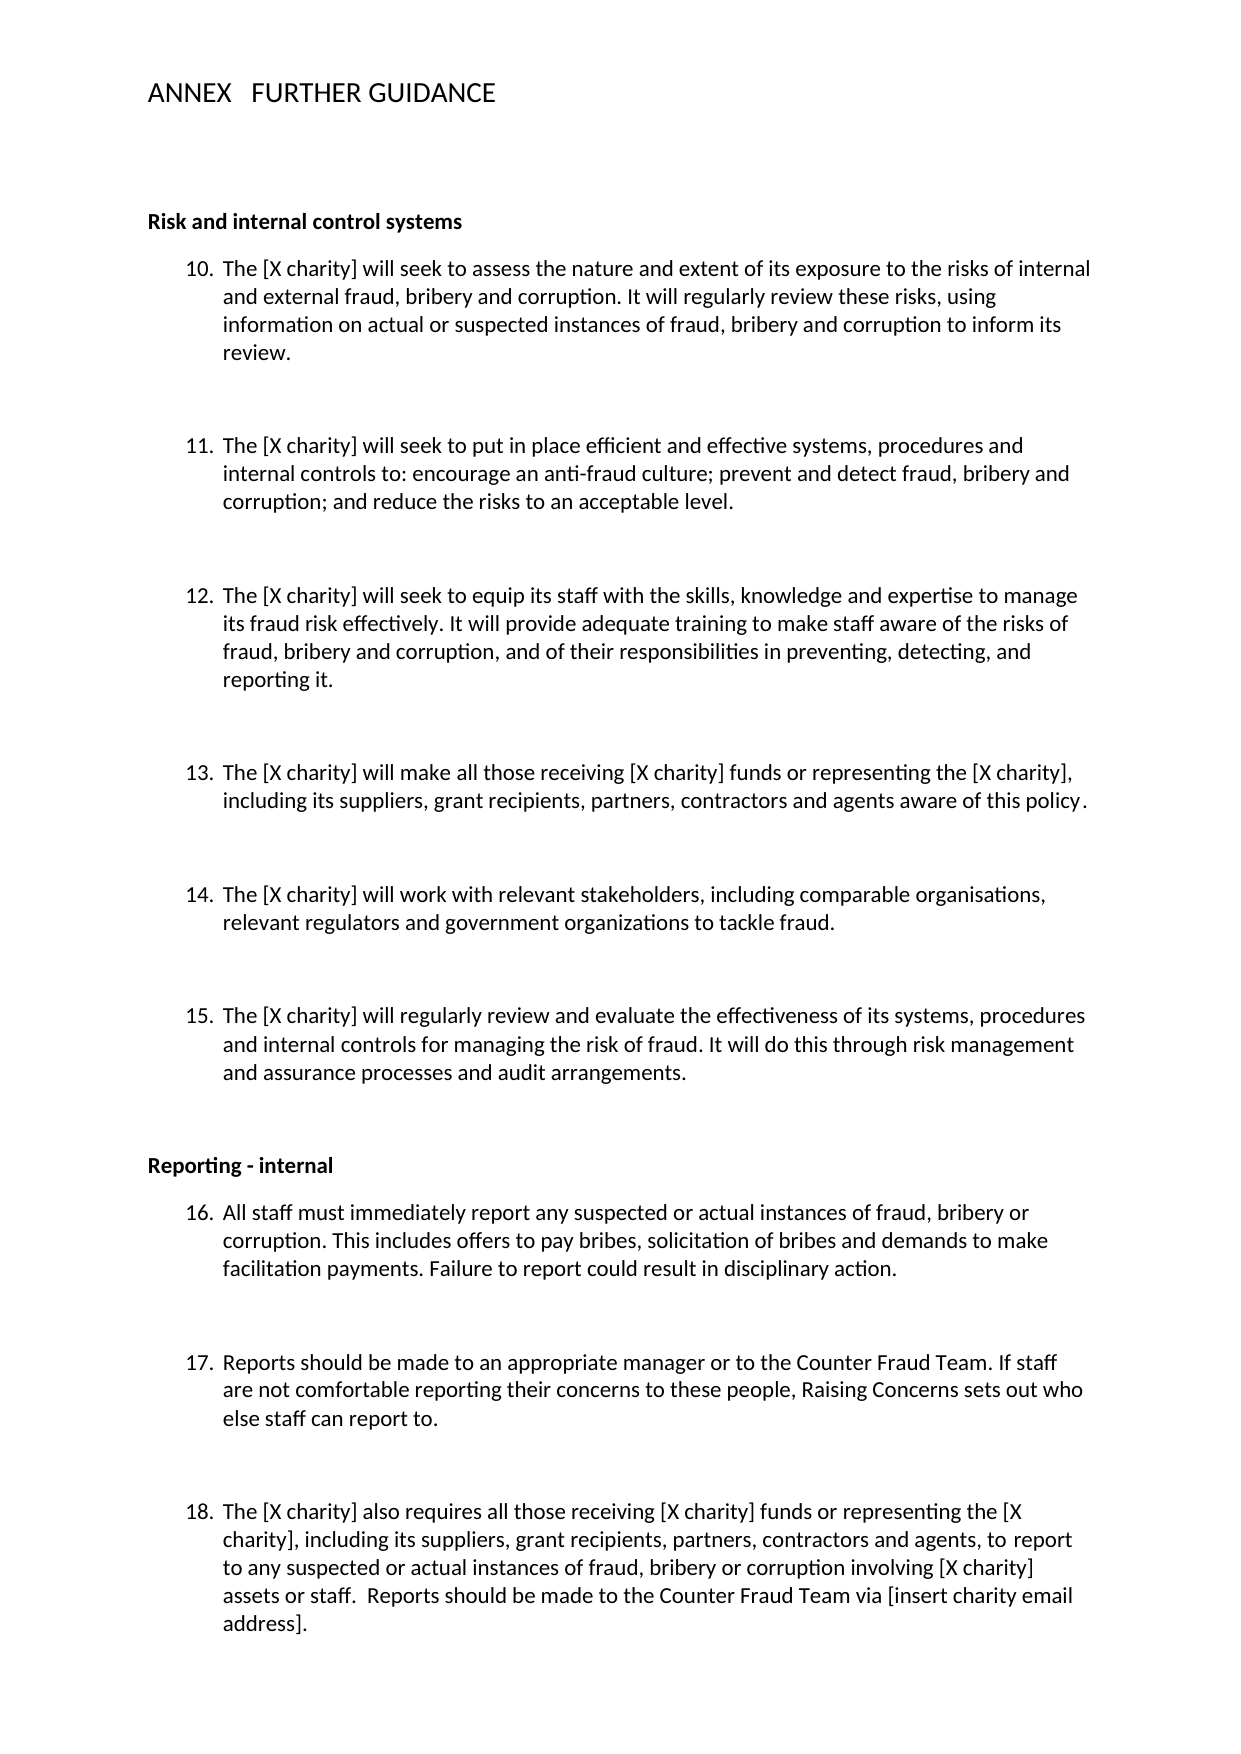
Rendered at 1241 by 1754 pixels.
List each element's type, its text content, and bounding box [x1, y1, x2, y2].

text Reporting - internal [148, 1151, 1092, 1179]
list The [X charity] will make all those receiving [X charity] funds or representing the [X charity], including its suppliers, grant recipients, partners, contractors and agents aware of this policy. [185, 758, 1092, 814]
list The [X charity] also requires all those receiving [X charity] funds or representing the [X charity], including its suppliers, grant recipients, partners, contractors and agents, to report to any suspected or actual instances of fraud, bribery or corruption involving [X charity] assets or staff. Reports should be made to the Counter Fraud Team via [insert charity email address]. [185, 1497, 1092, 1637]
text Risk and internal control systems [148, 207, 1092, 235]
list The [X charity] will seek to put in place efficient and effective systems, procedures and internal controls to: encourage an anti-fraud culture; prevent and detect fraud, bribery and corruption; and reduce the risks to an acceptable level. [185, 431, 1092, 515]
list All staff must immediately report any suspected or actual instances of fraud, bribery or corruption. This includes offers to pay bribes, solicitation of bribes and demands to make facilitation payments. Failure to report could result in disciplinary action. [185, 1198, 1092, 1282]
list The [X charity] will regularly review and evaluate the effectiveness of its systems, procedures and internal controls for managing the risk of fraud. It will do this through risk management and assurance processes and audit arrangements. [185, 1002, 1092, 1086]
list The [X charity] will seek to assess the nature and extent of its exposure to the risks of internal and external fraud, bribery and corruption. It will regularly review these risks, using information on actual or suspected instances of fraud, bribery and corruption to inform its review. [185, 254, 1092, 366]
list The [X charity] will seek to equip its staff with the skills, knowledge and expertise to manage its fraud risk effectively. It will provide adequate training to make staff aware of the risks of fraud, bribery and corruption, and of their responsibilities in preventing, detecting, and reporting it. [185, 581, 1092, 693]
list The [X charity] will work with relevant stakeholders, including comparable organisations, relevant regulators and government organizations to tackle fraud. [185, 880, 1092, 936]
list Reports should be made to an appropriate manager or to the Counter Fraud Team. If staff are not comfortable reporting their concerns to these people, Raising Concerns sets out who else staff can report to. [185, 1348, 1092, 1432]
